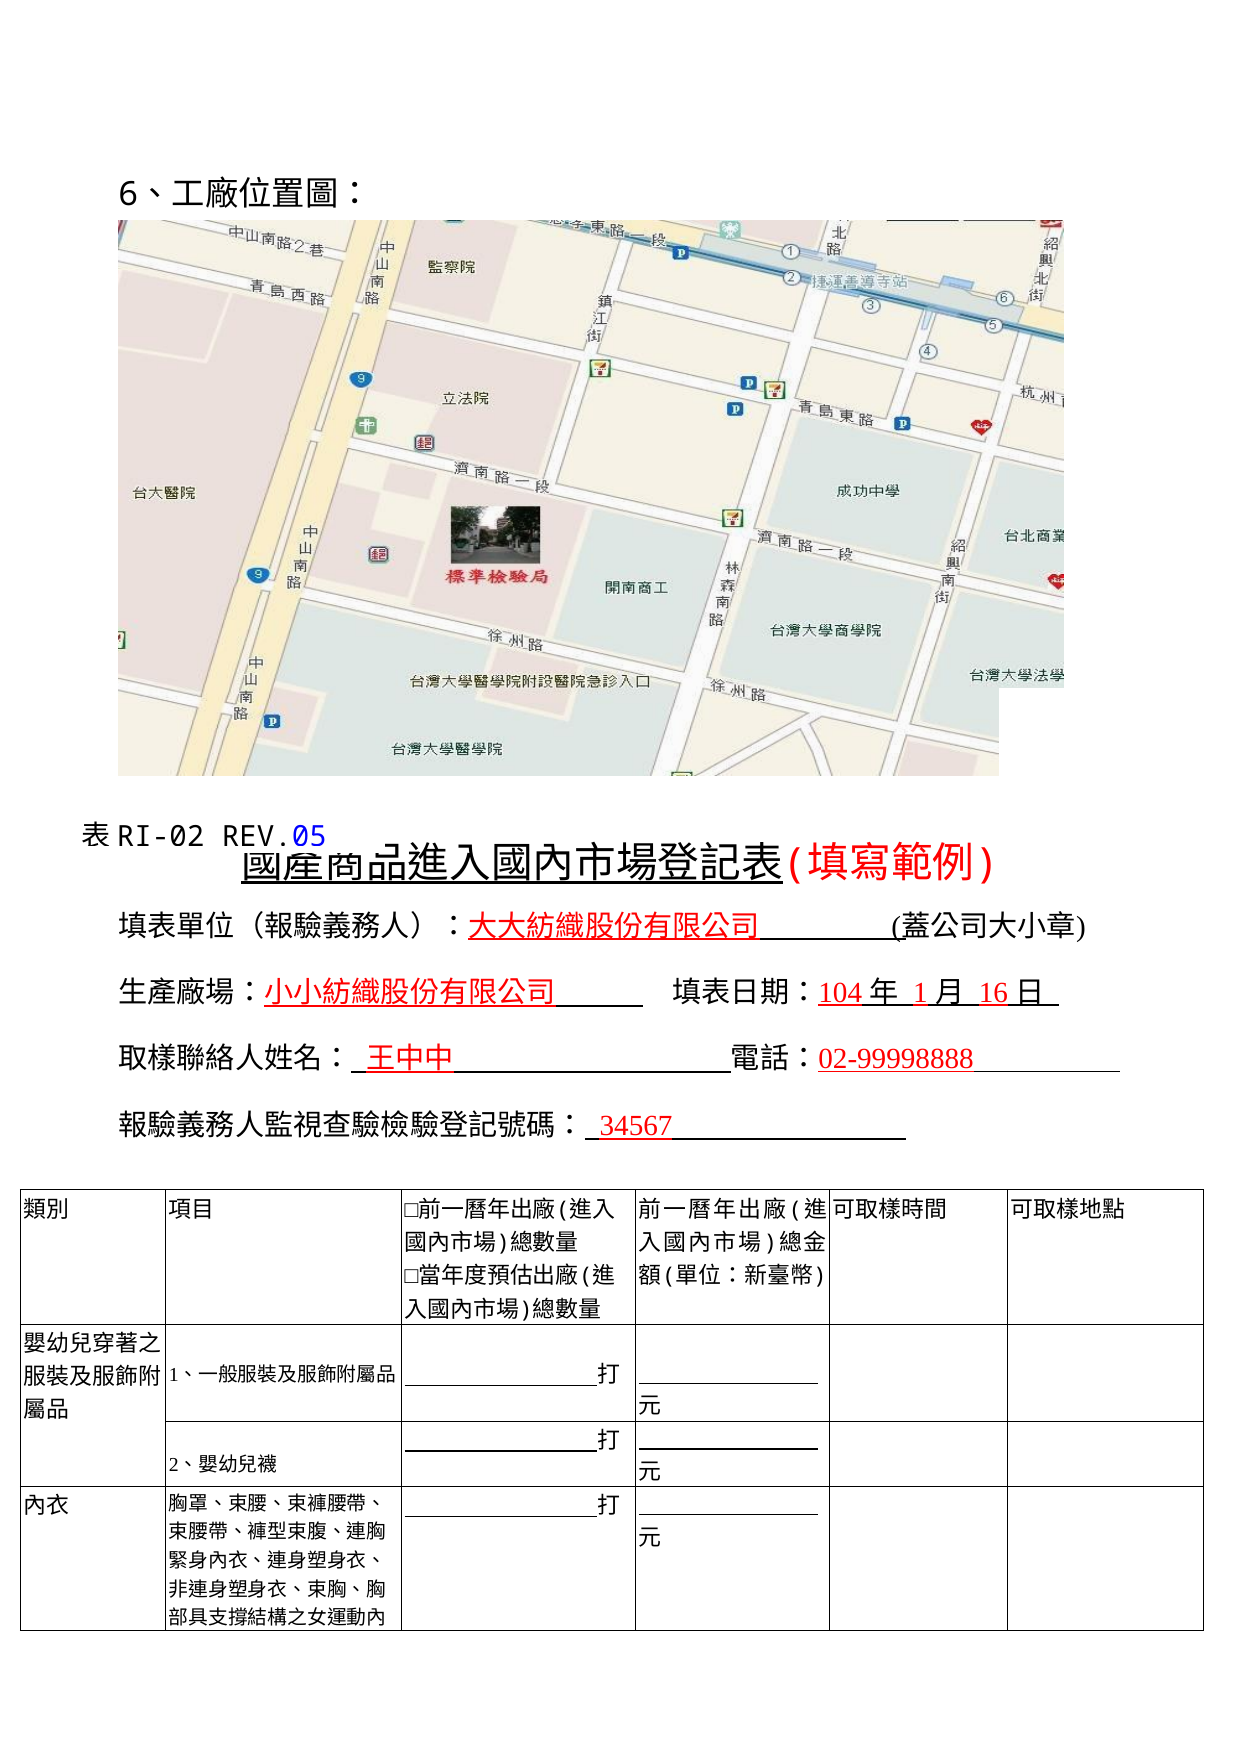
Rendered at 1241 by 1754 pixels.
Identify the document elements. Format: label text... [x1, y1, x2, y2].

table_header □前一曆年出廠(進入國內市場)總數量 □當年度預估出廠(進 入國內市場)總數量 [402, 1190, 635, 1324]
text 取樣聯絡人姓名： 王中中 電話：02-99998888 [118, 1035, 1122, 1077]
table_cell 胸罩、束腰、束褲腰帶、束腰帶、褲型束腹、連胸緊身內衣、連身塑身衣、非連身塑身衣、束胸、胸部具支撐結構之女運動內 [166, 1487, 401, 1630]
table_cell 元 [636, 1422, 829, 1486]
table_cell 元 [636, 1487, 829, 1630]
table_header 可取樣時間 [830, 1190, 1007, 1324]
text 填表單位（報驗義務人）：大大紡織股份有限公司 (蓋公司大小章) [118, 902, 1122, 944]
table_cell [830, 1325, 1007, 1421]
text 表RI-02 REV.05 [82, 813, 370, 846]
table_cell 元 [636, 1325, 829, 1421]
table_cell 2、嬰幼兒襪 [166, 1422, 401, 1486]
text 報驗義務人監視查驗檢驗登記號碼： 34567 [118, 1101, 1122, 1144]
table_cell [1008, 1487, 1203, 1630]
table_header 前一曆年出廠(進入國內市場)總金額(單位：新臺幣) [636, 1190, 829, 1324]
table_cell [1008, 1325, 1203, 1421]
table_header 項目 [166, 1190, 401, 1324]
table_cell 內衣 [21, 1487, 165, 1630]
text 國產商品進入國內市場登記表(填寫範例) [118, 829, 1122, 890]
table_cell [1008, 1422, 1203, 1486]
table_cell 打 [402, 1325, 635, 1421]
table_cell [830, 1422, 1007, 1486]
table_cell 打 [402, 1422, 635, 1486]
text 生產廠場：小小紡織股份有限公司 填表日期：104 年 1 月 16 日 [118, 968, 1122, 1011]
table_cell 嬰幼兒穿著之服裝及服飾附屬品 [21, 1325, 165, 1486]
table_header 類別 [21, 1190, 165, 1324]
table_header 可取樣地點 [1008, 1190, 1203, 1324]
picture [118, 220, 1064, 776]
text 6、工廠位置圖： [118, 166, 999, 215]
table_cell 打 [402, 1487, 635, 1630]
table_cell 1、一般服裝及服飾附屬品 [166, 1325, 401, 1421]
table_cell [830, 1487, 1007, 1630]
